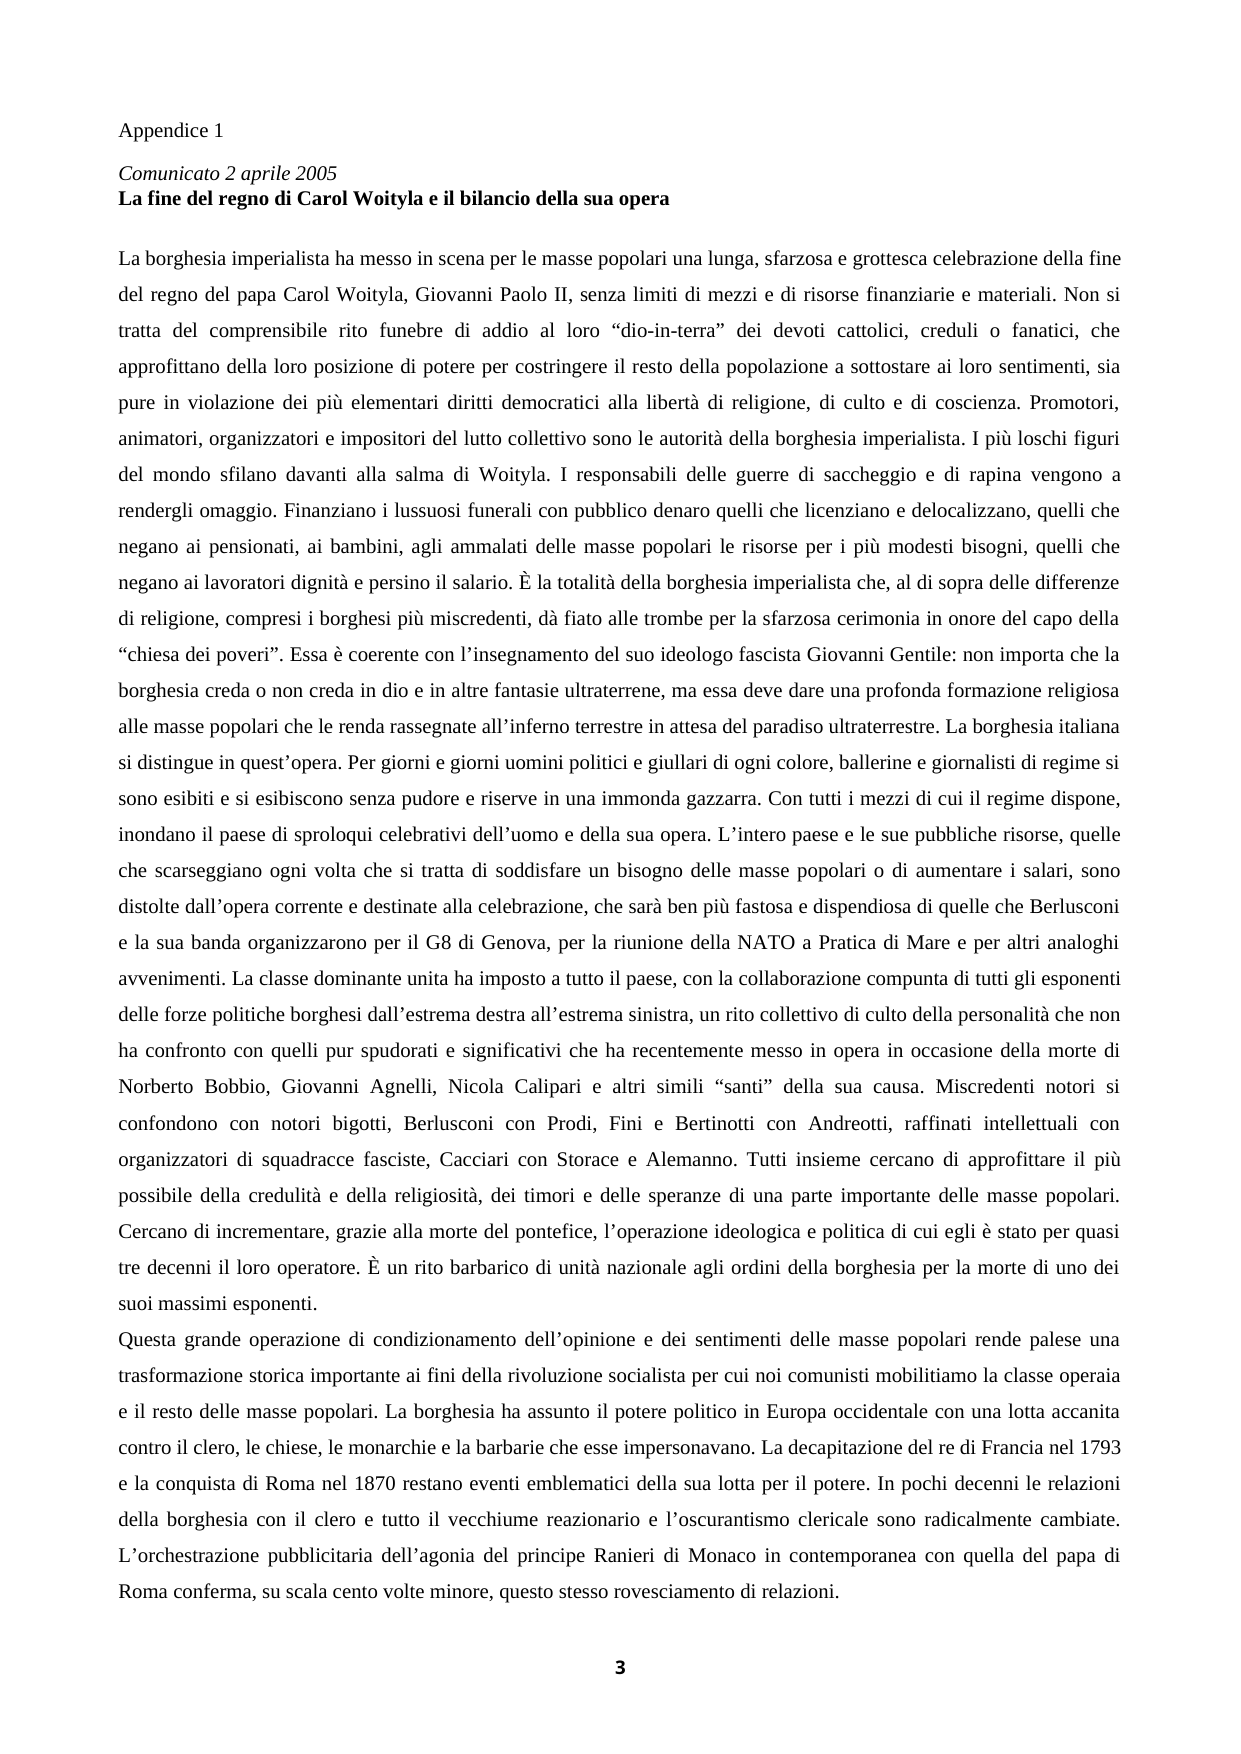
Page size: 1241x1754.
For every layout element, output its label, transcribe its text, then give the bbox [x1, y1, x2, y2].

text Questa grande operazione di condizionamento dell’opinione e dei sentimenti delle masse popolari rende palese una trasformazione storica importante ai fini della rivoluzione socialista per cui noi comunisti mobilitiamo la classe operaia e il resto delle masse popolari. La borghesia ha assunto il potere politico in Europa occidentale con una lotta accanita contro il clero, le chiese, le monarchie e la barbarie che esse impersonavano. La decapitazione del re di Francia nel 1793 e la conquista di Roma nel 1870 restano eventi emblematici della sua lotta per il potere. In pochi decenni le relazioni della borghesia con il clero e tutto il vecchiume reazionario e l’oscurantismo clericale sono radicalmente cambiate. L’orchestrazione pubblicitaria dell’agonia del principe Ranieri di Monaco in contemporanea con quella del papa di Roma conferma, su scala cento volte minore, questo stesso rovesciamento di relazioni. [118, 1327, 1122, 1603]
text Comunicato 2 aprile 2005 [118, 161, 1122, 185]
text La borghesia imperialista ha messo in scena per le masse popolari una lunga, sfarzosa e grottesca celebrazione della fine del regno del papa Carol Woityla, Giovanni Paolo II, senza limiti di mezzi e di risorse finanziarie e materiali. Non si tratta del comprensibile rito funebre di addio al loro “dio-in-terra” dei devoti cattolici, creduli o fanatici, che approfittano della loro posizione di potere per costringere il resto della popolazione a sottostare ai loro sentimenti, sia pure in violazione dei più elementari diritti democratici alla libertà di religione, di culto e di coscienza. Promotori, animatori, organizzatori e impositori del lutto collettivo sono le autorità della borghesia imperialista. I più loschi figuri del mondo sfilano davanti alla salma di Woityla. I responsabili delle guerre di saccheggio e di rapina vengono a rendergli omaggio. Finanziano i lussuosi funerali con pubblico denaro quelli che licenziano e delocalizzano, quelli che negano ai pensionati, ai bambini, agli ammalati delle masse popolari le risorse per i più modesti bisogni, quelli che negano ai lavoratori dignità e persino il salario. È la totalità della borghesia imperialista che, al di sopra delle differenze di religione, compresi i borghesi più miscredenti, dà fiato alle trombe per la sfarzosa cerimonia in onore del capo della “chiesa dei poveri”. Essa è coerente con l’insegnamento del suo ideologo fascista Giovanni Gentile: non importa che la borghesia creda o non creda in dio e in altre fantasie ultraterrene, ma essa deve dare una profonda formazione religiosa alle masse popolari che le renda rassegnate all’inferno terrestre in attesa del paradiso ultraterrestre. La borghesia italiana si distingue in quest’opera. Per giorni e giorni uomini politici e giullari di ogni colore, ballerine e giornalisti di regime si sono esibiti e si esibiscono senza pudore e riserve in una immonda gazzarra. Con tutti i mezzi di cui il regime dispone, inondano il paese di sproloqui celebrativi dell’uomo e della sua opera. L’intero paese e le sue pubbliche risorse, quelle che scarseggiano ogni volta che si tratta di soddisfare un bisogno delle masse popolari o di aumentare i salari, sono distolte dall’opera corrente e destinate alla celebrazione, che sarà ben più fastosa e dispendiosa di quelle che Berlusconi e la sua banda organizzarono per il G8 di Genova, per la riunione della NATO a Pratica di Mare e per altri analoghi avvenimenti. La classe dominante unita ha imposto a tutto il paese, con la collaborazione compunta di tutti gli esponenti delle forze politiche borghesi dall’estrema destra all’estrema sinistra, un rito collettivo di culto della personalità che non ha confronto con quelli pur spudorati e significativi che ha recentemente messo in opera in occasione della morte di Norberto Bobbio, Giovanni Agnelli, Nicola Calipari e altri simili “santi” della sua causa. Miscredenti notori si confondono con notori bigotti, Berlusconi con Prodi, Fini e Bertinotti con Andreotti, raffinati intellettuali con organizzatori di squadracce fasciste, Cacciari con Storace e Alemanno. Tutti insieme cercano di approfittare il più possibile della credulità e della religiosità, dei timori e delle speranze di una parte importante delle masse popolari. Cercano di incrementare, grazie alla morte del pontefice, l’operazione ideologica e politica di cui egli è stato per quasi tre decenni il loro operatore. È un rito barbarico di unità nazionale agli ordini della borghesia per la morte di uno dei suoi massimi esponenti. [118, 246, 1122, 1315]
text Appendice 1 [118, 118, 1122, 142]
text La fine del regno di Carol Woityla e il bilancio della sua opera [118, 185, 1122, 209]
